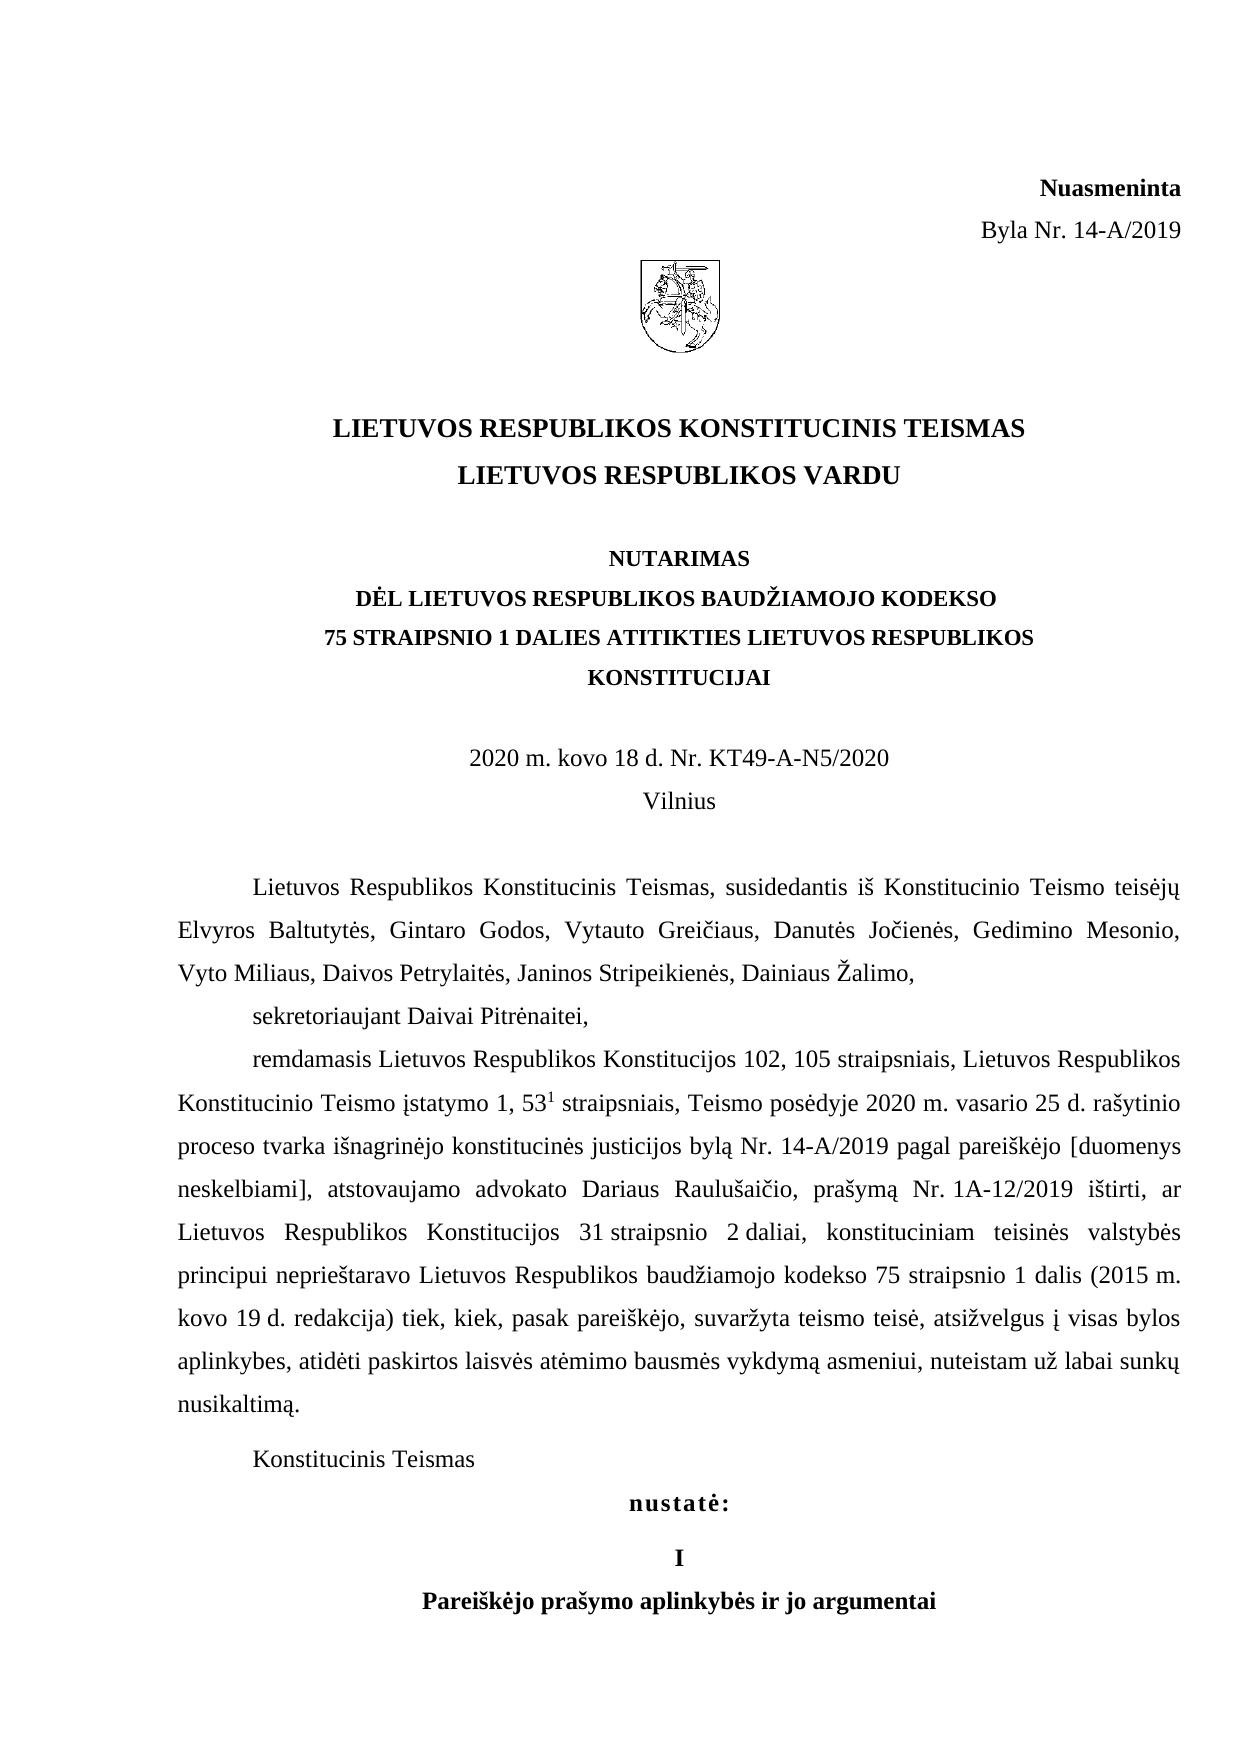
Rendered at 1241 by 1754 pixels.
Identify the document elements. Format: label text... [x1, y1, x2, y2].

text sekretoriaujant Daivai Pitrėnaitei, [177, 1001, 1181, 1030]
text Byla Nr. 14-A/2019 [177, 215, 1181, 244]
text Nuasmeninta [177, 173, 1181, 201]
text Konstitucinis Teismas [177, 1444, 1181, 1473]
text DĖL LIETUVOS RESPUBLIKOS baudžiamojo kodekso 75 straipsnio 1 dalies atitikties lietuvos respublikos konstitucijai [295, 585, 1063, 690]
text Vilnius [177, 786, 1181, 814]
text LIETUVOS RESPUBLIKOS VARDU [177, 459, 1181, 490]
text remdamasis Lietuvos Respublikos Konstitucijos 102, 105 straipsniais, Lietuvos Respublikos Konstitucinio Teismo įstatymo 1, 531 straipsniais, Teismo posėdyje 2020 m. vasario 25 d. rašytinio proceso tvarka išnagrinėjo konstitucinės justicijos bylą Nr. 14-A/2019 pagal pareiškėjo [duomenys neskelbiami], atstovaujamo advokato Dariaus Raulušaičio, prašymą Nr. 1A-12/2019 ištirti, ar Lietuvos Respublikos Konstitucijos 31 straipsnio 2 daliai, konstituciniam teisinės valstybės principui neprieštaravo Lietuvos Respublikos baudžiamojo kodekso 75 straipsnio 1 dalis (2015 m. kovo 19 d. redakcija) tiek, kiek, pasak pareiškėjo, suvaržyta teismo teisė, atsižvelgus į visas bylos aplinkybes, atidėti paskirtos laisvės atėmimo bausmės vykdymą asmeniui, nuteistam už labai sunkų nusikaltimą. [177, 1044, 1181, 1418]
text I [177, 1543, 1181, 1572]
text 2020 m. kovo 18 d. Nr. KT49-A-N5/2020 [177, 743, 1181, 771]
text nustatė: [177, 1488, 1181, 1516]
text Lietuvos Respublikos Konstitucinis Teismas, susidedantis iš Konstitucinio Teismo teisėjų Elvyros Baltutytės, Gintaro Godos, Vytauto Greičiaus, Danutės Jočienės, Gedimino Mesonio, Vyto Miliaus, Daivos Petrylaitės, Janinos Stripeikienės, Dainiaus Žalimo, [177, 872, 1181, 987]
text NUTARIMAS [310, 545, 1048, 572]
text LIETUVOS RESPUBLIKOS KONSTITUCINIS TEISMAS [177, 412, 1181, 443]
text Pareiškėjo prašymo aplinkybės ir jo argumentai [177, 1586, 1181, 1615]
